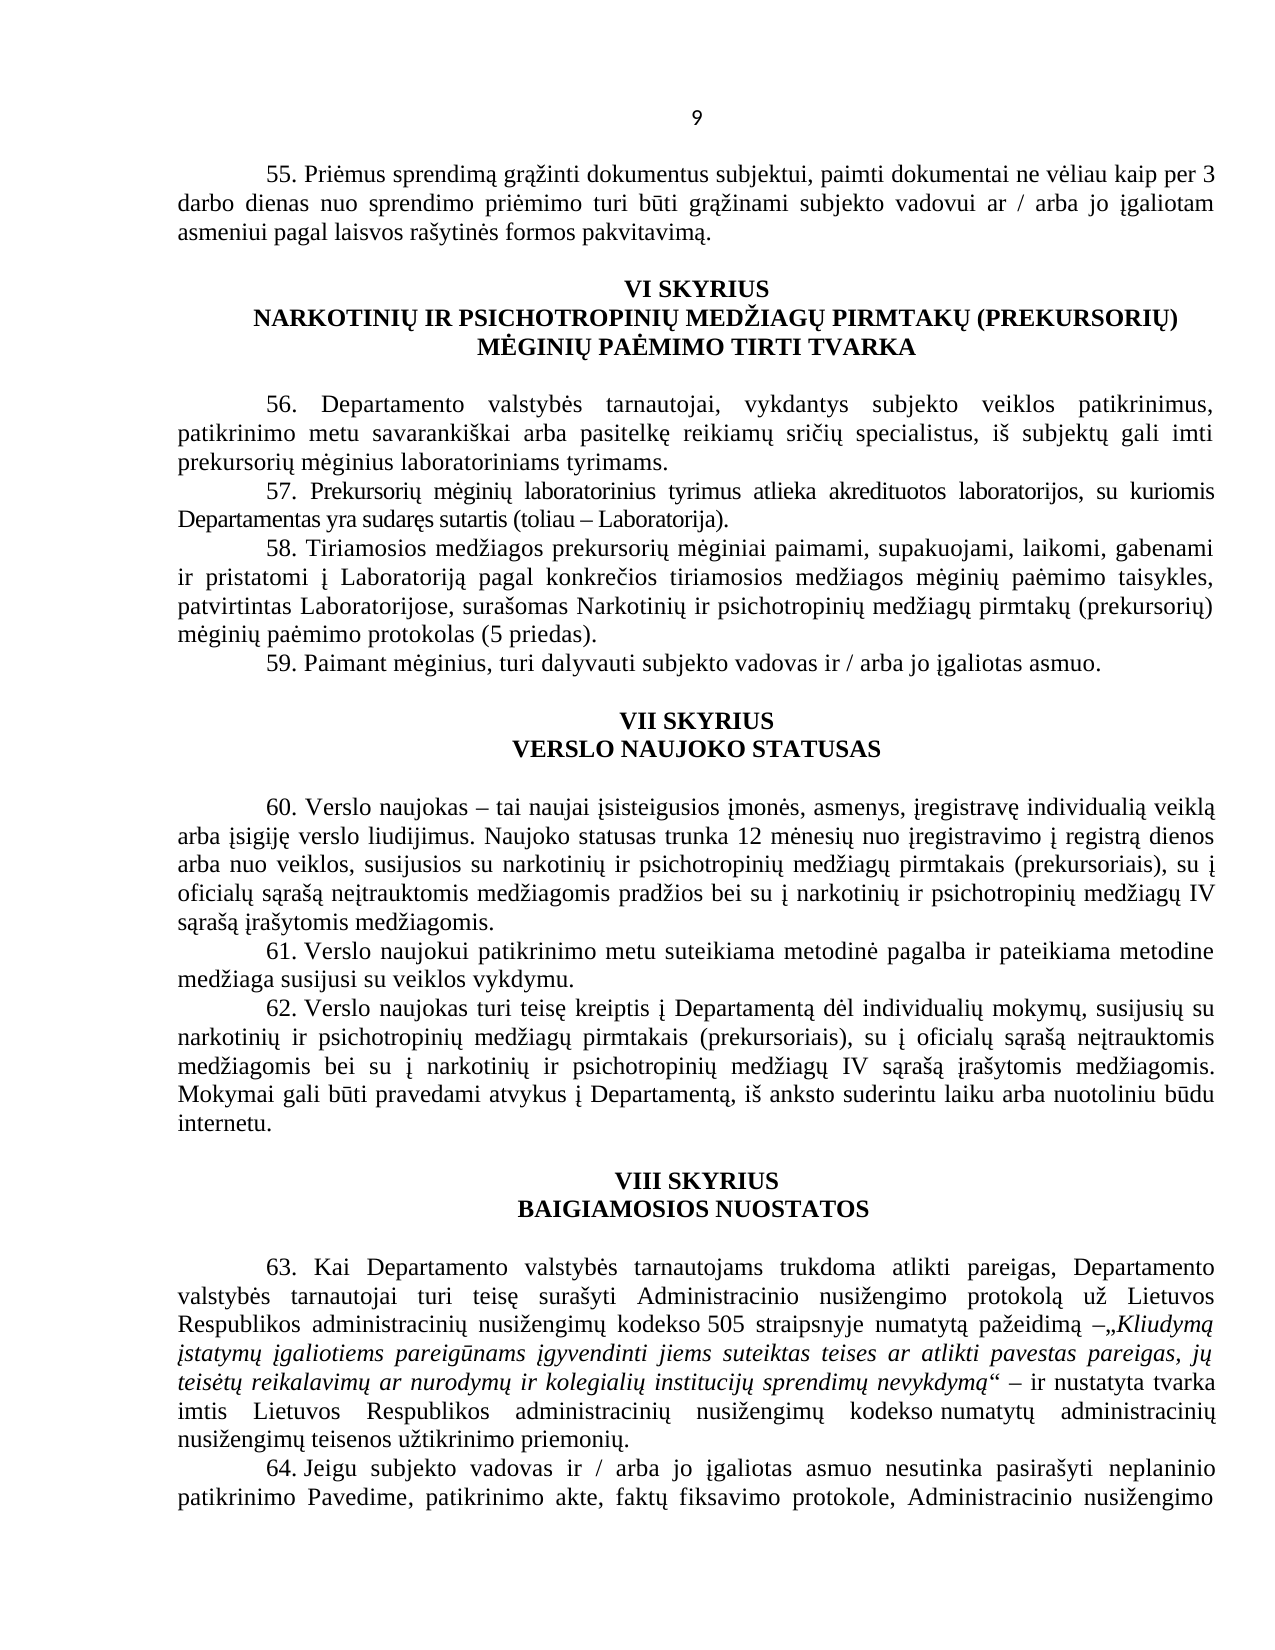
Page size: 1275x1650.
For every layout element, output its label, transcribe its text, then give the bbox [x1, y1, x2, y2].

text 61. Verslo naujokui patikrinimo metu suteikiama metodinė pagalba ir pateikiama metodine medžiaga susijusi su veiklos vykdymu. [177, 936, 1216, 993]
text 57. Prekursorių mėginių laboratorinius tyrimus atlieka akredituotos laboratorijos, su kuriomis Departamentas yra sudaręs sutartis (toliau – Laboratorija). [177, 476, 1216, 533]
text 55. Priėmus sprendimą grąžinti dokumentus subjektui, paimti dokumentai ne vėliau kaip per 3 darbo dienas nuo sprendimo priėmimo turi būti grąžinami subjekto vadovui ar / arba jo įgaliotam asmeniui pagal laisvos rašytinės formos pakvitavimą. [177, 159, 1216, 246]
text 64. Jeigu subjekto vadovas ir / arba jo įgaliotas asmuo nesutinka pasirašyti neplaninio patikrinimo Pavedime, patikrinimo akte, faktų fiksavimo protokole, Administracinio nusižengimo [177, 1453, 1216, 1511]
text VIII SKYRIUS [177, 1166, 1216, 1194]
text 59. Paimant mėginius, turi dalyvauti subjekto vadovas ir / arba jo įgaliotas asmuo. [177, 648, 1216, 677]
text BAIGIAMOSIOS NUOSTATOS [177, 1194, 1216, 1223]
text VI SKYRIUS [177, 274, 1216, 303]
text 63. Kai Departamento valstybės tarnautojams trukdoma atlikti pareigas, Departamento valstybės tarnautojai turi teisę surašyti Administracinio nusižengimo protokolą už Lietuvos Respublikos administracinių nusižengimų kodekso 505 straipsnyje numatytą pažeidimą –„Kliudymą įstatymų įgaliotiems pareigūnams įgyvendinti jiems suteiktas teises ar atlikti pavestas pareigas, jų teisėtų reikalavimų ar nurodymų ir kolegialių institucijų sprendimų nevykdymą“ – ir nustatyta tvarka imtis Lietuvos Respublikos administracinių nusižengimų kodekso numatytų administracinių nusižengimų teisenos užtikrinimo priemonių. [177, 1252, 1216, 1453]
text 58. Tiriamosios medžiagos prekursorių mėginiai paimami, supakuojami, laikomi, gabenami ir pristatomi į Laboratoriją pagal konkrečios tiriamosios medžiagos mėginių paėmimo taisykles, patvirtintas Laboratorijose, surašomas Narkotinių ir psichotropinių medžiagų pirmtakų (prekursorių) mėginių paėmimo protokolas (5 priedas). [177, 533, 1216, 648]
text NARKOTINIŲ IR PSICHOTROPINIŲ MEDŽIAGŲ PIRMTAKŲ (PREKURSORIŲ) MĖGINIŲ PAĖMIMO TIRTI TVARKA [177, 303, 1216, 361]
text 56. Departamento valstybės tarnautojai, vykdantys subjekto veiklos patikrinimus, patikrinimo metu savarankiškai arba pasitelkę reikiamų sričių specialistus, iš subjektų gali imti prekursorių mėginius laboratoriniams tyrimams. [177, 389, 1216, 476]
text 60. Verslo naujokas – tai naujai įsisteigusios įmonės, asmenys, įregistravę individualią veiklą arba įsigiję verslo liudijimus. Naujoko statusas trunka 12 mėnesių nuo įregistravimo į registrą dienos arba nuo veiklos, susijusios su narkotinių ir psichotropinių medžiagų pirmtakais (prekursoriais), su į oficialų sąrašą neįtrauktomis medžiagomis pradžios bei su į narkotinių ir psichotropinių medžiagų IV sąrašą įrašytomis medžiagomis. [177, 792, 1216, 936]
text 62. Verslo naujokas turi teisę kreiptis į Departamentą dėl individualių mokymų, susijusių su narkotinių ir psichotropinių medžiagų pirmtakais (prekursoriais), su į oficialų sąrašą neįtrauktomis medžiagomis bei su į narkotinių ir psichotropinių medžiagų IV sąrašą įrašytomis medžiagomis. Mokymai gali būti pravedami atvykus į Departamentą, iš anksto suderintu laiku arba nuotoliniu būdu internetu. [177, 993, 1216, 1137]
text VII SKYRIUS [177, 706, 1216, 734]
text VERSLO NAUJOKO STATUSAS [177, 734, 1216, 763]
